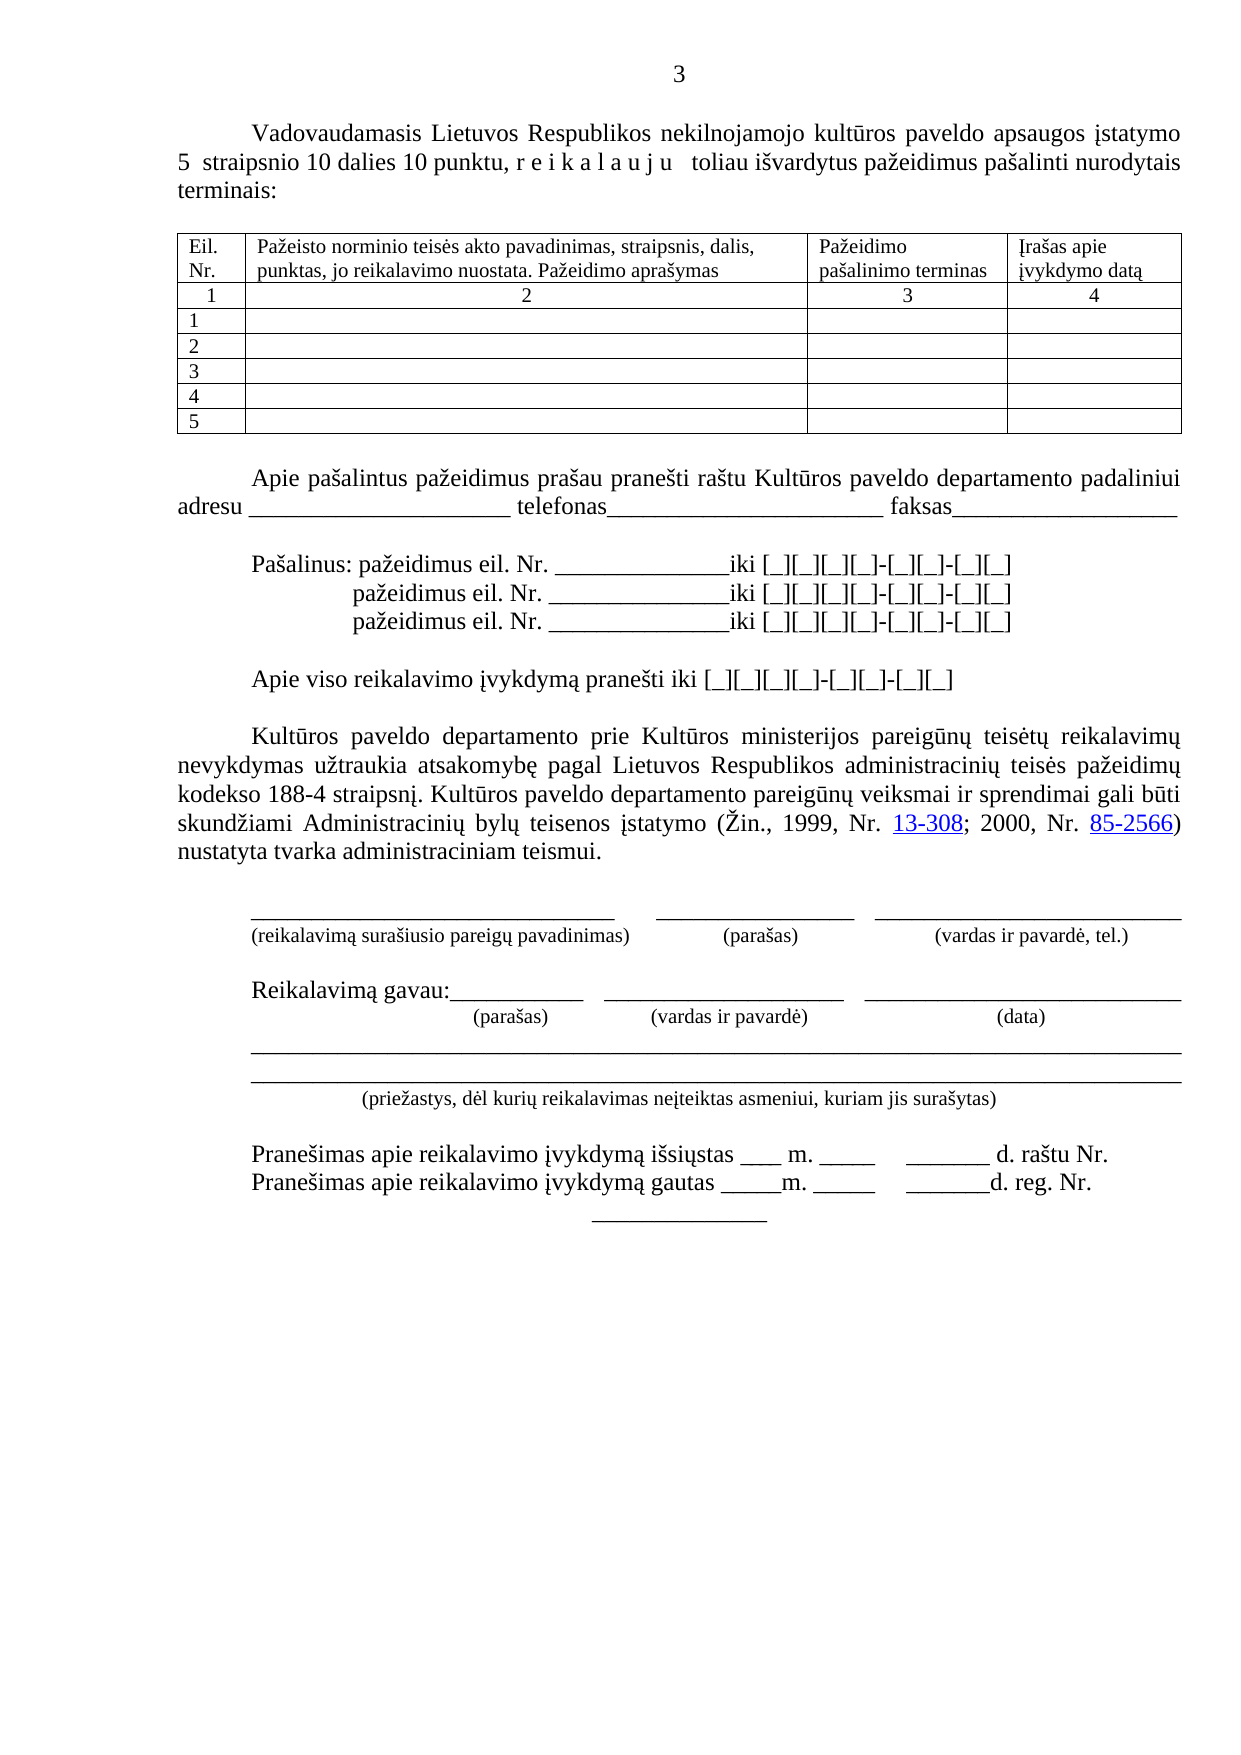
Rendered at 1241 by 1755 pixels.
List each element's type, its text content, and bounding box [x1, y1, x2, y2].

table_cell [1008, 334, 1181, 358]
text Apie viso reikalavimo įvykdymą pranešti iki [_][_][_][_]-[_][_]-[_][_] [177, 664, 1181, 693]
table_cell [1008, 409, 1181, 433]
table_cell [1008, 384, 1181, 408]
text Vadovaudamasis Lietuvos Respublikos nekilnojamojo kultūros paveldo apsaugos įstatymo 5 straipsnio 10 dalies 10 punktu, reikalauju toliau išvardytus pažeidimus pašalinti nurodytais terminais: [177, 118, 1181, 204]
text Reikalavimą gavau: [177, 976, 1181, 1004]
table_cell [808, 359, 1007, 383]
table_cell 1 [178, 309, 245, 332]
text Kultūros paveldo departamento prie Kultūros ministerijos pareigūnų teisėtų reikalavimų nevykdymas užtraukia atsakomybę pagal Lietuvos Respublikos administracinių teisės pažeidimų kodekso 188-4 straipsnį. Kultūros paveldo departamento pareigūnų veiksmai ir sprendimai gali būti skundžiami Administracinių bylų teisenos įstatymo (Žin., 1999, Nr. 13-308; 2000, Nr. 85-2566) nustatyta tvarka administraciniam teismui. [177, 721, 1181, 865]
table_cell [808, 334, 1007, 358]
table_header Įrašas apie įvykdymo datą [1008, 234, 1181, 282]
text Apie pašalintus pažeidimus prašau pranešti raštu Kultūros paveldo departamento padaliniui adresu telefonas faksas [177, 463, 1181, 520]
text pažeidimus eil. Nr. iki [_][_][_][_]-[_][_]-[_][_] [177, 578, 1181, 606]
table_header Pažeisto norminio teisės akto pavadinimas, straipsnis, dalis, punktas, jo reikalavimo nuostata. Pažeidimo aprašymas [246, 234, 807, 282]
table_cell [246, 334, 807, 358]
table_cell [246, 309, 807, 332]
table_cell 2 [178, 334, 245, 358]
table_cell 4 [1008, 283, 1181, 307]
table_cell 3 [808, 283, 1007, 307]
table_cell [808, 409, 1007, 433]
table_cell 2 [246, 283, 807, 307]
table_cell 4 [178, 384, 245, 408]
table_cell [808, 384, 1007, 408]
text Pranešimas apie reikalavimo įvykdymą išsiųstas m. d. raštu Nr. [177, 1139, 1181, 1167]
text (reikalavimą surašiusio pareigų pavadinimas) (parašas) (vardas ir pavardė, tel.) [177, 923, 1181, 947]
text Pranešimas apie reikalavimo įvykdymą gautas m. d. reg. Nr. [177, 1167, 1181, 1196]
table_cell [1008, 359, 1181, 383]
text pažeidimus eil. Nr. iki [_][_][_][_]-[_][_]-[_][_] [177, 606, 1181, 635]
table_cell 3 [178, 359, 245, 383]
text ______________ [177, 1196, 1181, 1225]
text (parašas) (vardas ir pavardė) (data) [177, 1004, 1181, 1028]
text (priežastys, dėl kurių reikalavimas neįteiktas asmeniui, kuriam jis surašytas) [177, 1086, 1181, 1110]
table_cell [246, 409, 807, 433]
table_cell 5 [178, 409, 245, 433]
table_header Pažeidimo pašalinimo terminas [808, 234, 1007, 282]
table_cell 1 [178, 283, 245, 307]
table_cell [1008, 309, 1181, 332]
table_cell [808, 309, 1007, 332]
table_header Eil. Nr. [178, 234, 245, 282]
table_cell [246, 384, 807, 408]
table_cell [246, 359, 807, 383]
text Pašalinus: pažeidimus eil. Nr. iki [_][_][_][_]-[_][_]-[_][_] [177, 549, 1181, 578]
